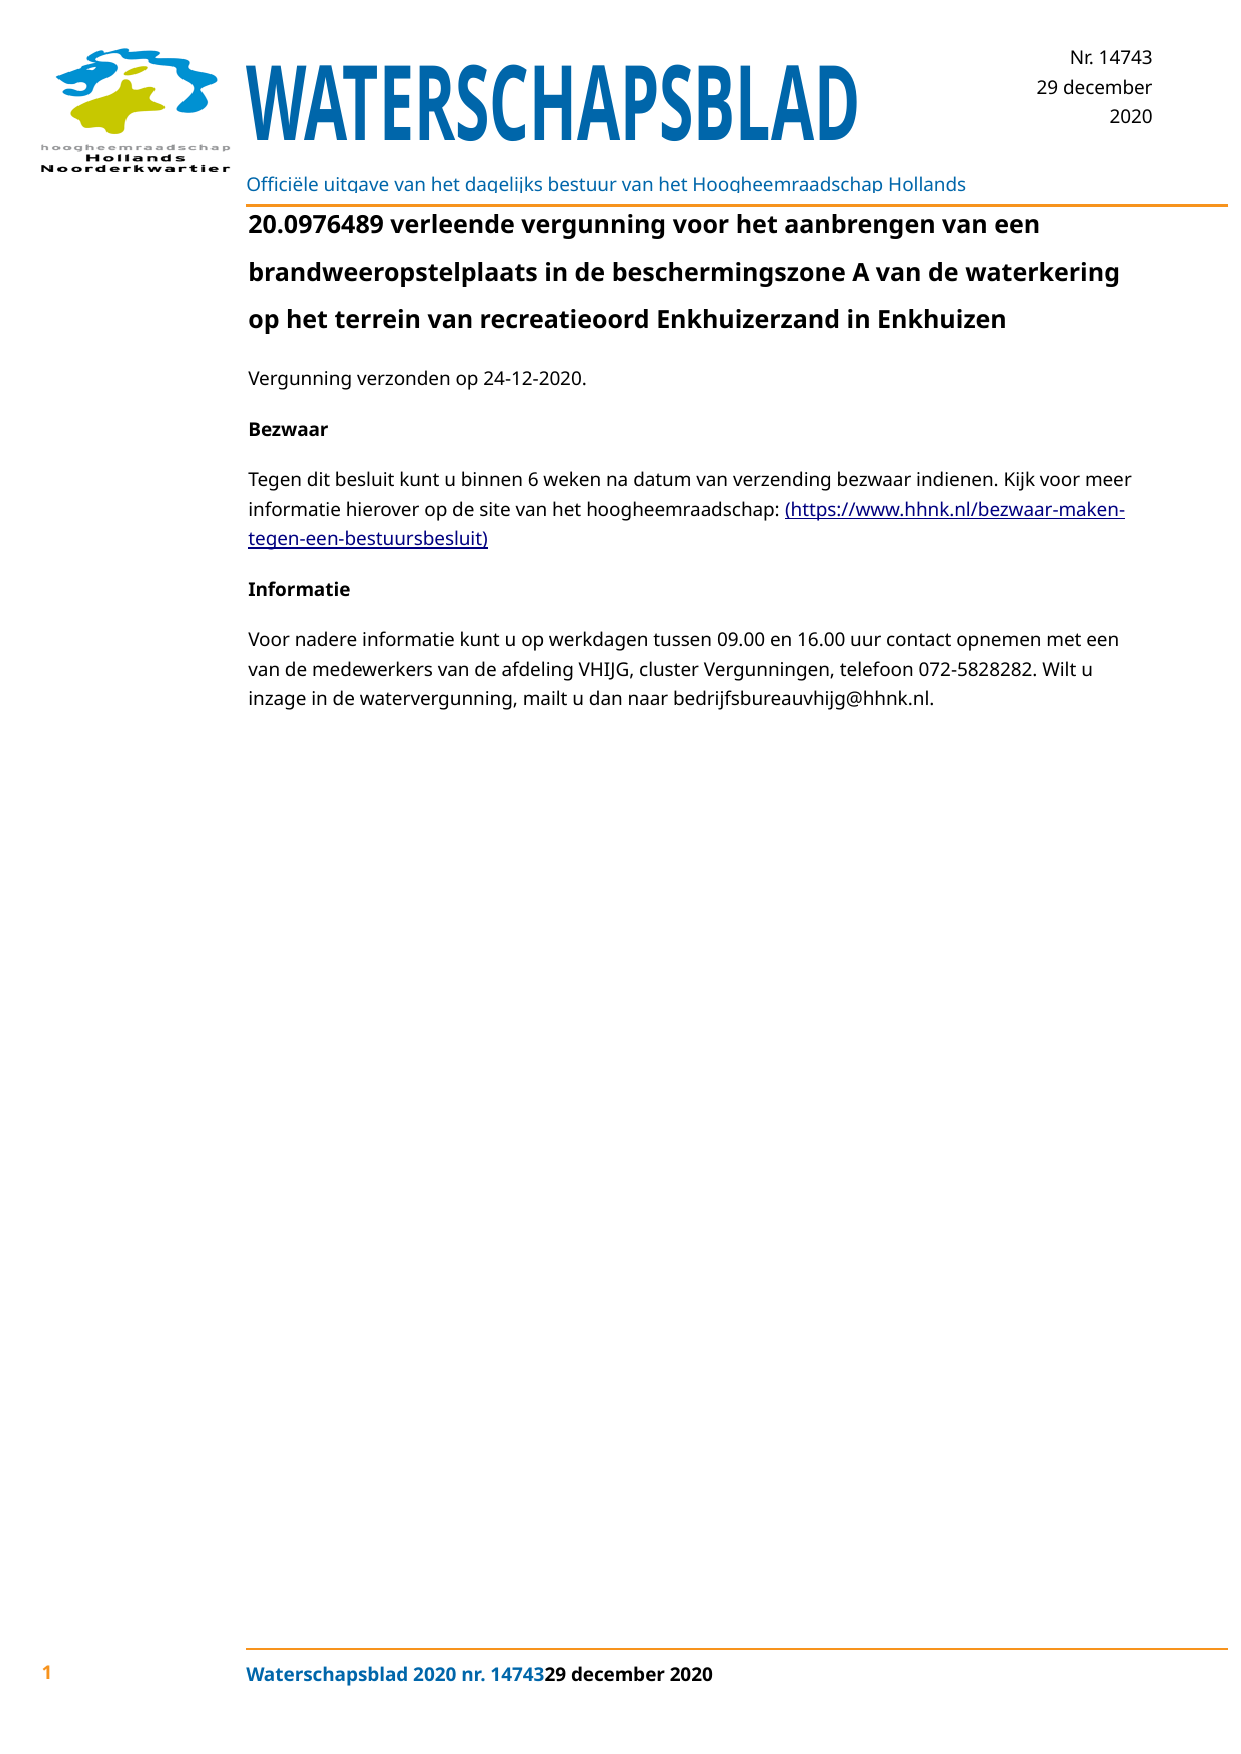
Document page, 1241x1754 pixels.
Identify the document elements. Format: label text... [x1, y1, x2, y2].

text Bezwaar [248, 416, 1152, 442]
picture [41, 47, 231, 172]
text Tegen dit besluit kunt u binnen 6 weken na datum van verzending bezwaar indienen. Kijk voor meer informatie hierover op de site van het hoogheemraadschap: (https://www.hhnk.nl/bezwaar-maken-tegen-een-bestuursbesluit) [248, 466, 1152, 551]
text Vergunning verzonden op 24-12-2020. [248, 366, 1152, 391]
text Informatie [248, 576, 1152, 602]
text Voor nadere informatie kunt u op werkdagen tussen 09.00 en 16.00 uur contact opnemen met een van de medewerkers van de afdeling VHIJG, cluster Vergunningen, telefoon 072-5828282. Wilt u inzage in de watervergunning, mailt u dan naar bedrijfsbureauvhijg@hhnk.nl. [248, 626, 1152, 711]
text 20.0976489 verleende vergunning voor het aanbrengen van een brandweeropstelplaats in de beschermingszone A van de waterkering op het terrein van recreatieoord Enkhuizerzand in Enkhuizen [248, 207, 1152, 336]
